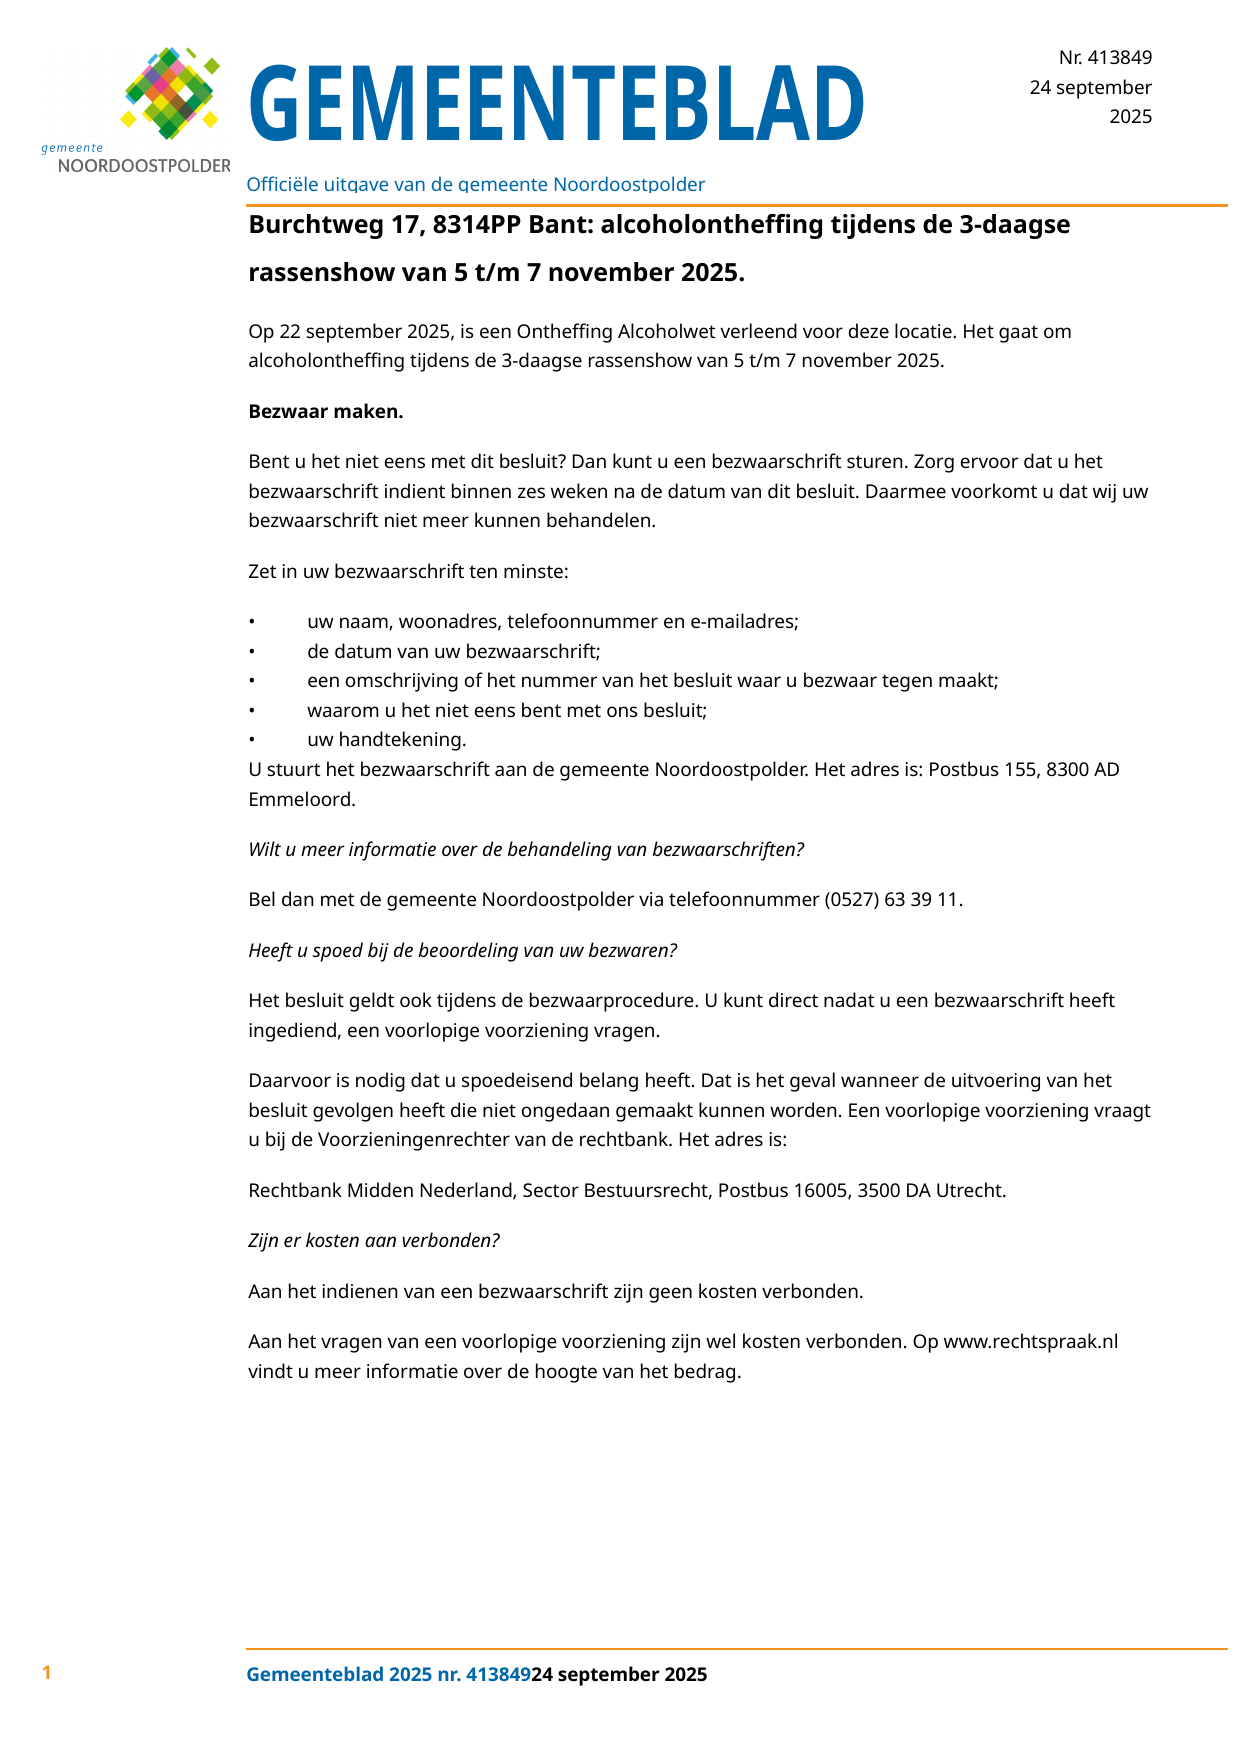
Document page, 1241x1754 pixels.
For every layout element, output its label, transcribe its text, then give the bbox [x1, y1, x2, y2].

text Burchtweg 17, 8314PP Bant: alcoholontheffing tijdens de 3-daagse rassenshow van 5 t/m 7 november 2025. [248, 207, 1152, 288]
text Bezwaar maken. [248, 398, 1152, 424]
list een omschrijving of het nummer van het besluit waar u bezwaar tegen maakt; [248, 667, 1152, 693]
text Daarvoor is nodig dat u spoedeisend belang heeft. Dat is het geval wanneer de uitvoering van het besluit gevolgen heeft die niet ongedaan gemaakt kunnen worden. Een voorlopige voorziening vraagt u bij de Voorzieningenrechter van de rechtbank. Het adres is: [248, 1067, 1152, 1152]
text Aan het indienen van een bezwaarschrift zijn geen kosten verbonden. [248, 1278, 1152, 1304]
list waarom u het niet eens bent met ons besluit; [248, 697, 1152, 723]
text Aan het vragen van een voorlopige voorziening zijn wel kosten verbonden. Op www.rechtspraak.nl vindt u meer informatie over de hoogte van het bedrag. [248, 1328, 1152, 1384]
text Bel dan met de gemeente Noordoostpolder via telefoonnummer (0527) 63 39 11. [248, 887, 1152, 912]
text Op 22 september 2025, is een Ontheffing Alcoholwet verleend voor deze locatie. Het gaat om alcoholontheffing tijdens de 3-daagse rassenshow van 5 t/m 7 november 2025. [248, 318, 1152, 373]
text Bent u het niet eens met dit besluit? Dan kunt u een bezwaarschrift sturen. Zorg ervoor dat u het bezwaarschrift indient binnen zes weken na de datum van dit besluit. Daarmee voorkomt u dat wij uw bezwaarschrift niet meer kunnen behandelen. [248, 448, 1152, 533]
text Zijn er kosten aan verbonden? [248, 1227, 1152, 1253]
text Zet in uw bezwaarschrift ten minste: [248, 558, 1152, 584]
text Wilt u meer informatie over de behandeling van bezwaarschriften? [248, 836, 1152, 862]
list uw naam, woonadres, telefoonnummer en e-mailadres; [248, 608, 1152, 634]
text Het besluit geldt ook tijdens de bezwaarprocedure. U kunt direct nadat u een bezwaarschrift heeft ingediend, een voorlopige voorziening vragen. [248, 987, 1152, 1043]
picture [41, 47, 231, 172]
list uw handtekening. [248, 727, 1152, 752]
text U stuurt het bezwaarschrift aan de gemeente Noordoostpolder. Het adres is: Postbus 155, 8300 AD Emmeloord. [248, 756, 1152, 812]
text Heeft u spoed bij de beoordeling van uw bezwaren? [248, 937, 1152, 963]
text Rechtbank Midden Nederland, Sector Bestuursrecht, Postbus 16005, 3500 DA Utrecht. [248, 1177, 1152, 1203]
list de datum van uw bezwaarschrift; [248, 638, 1152, 664]
